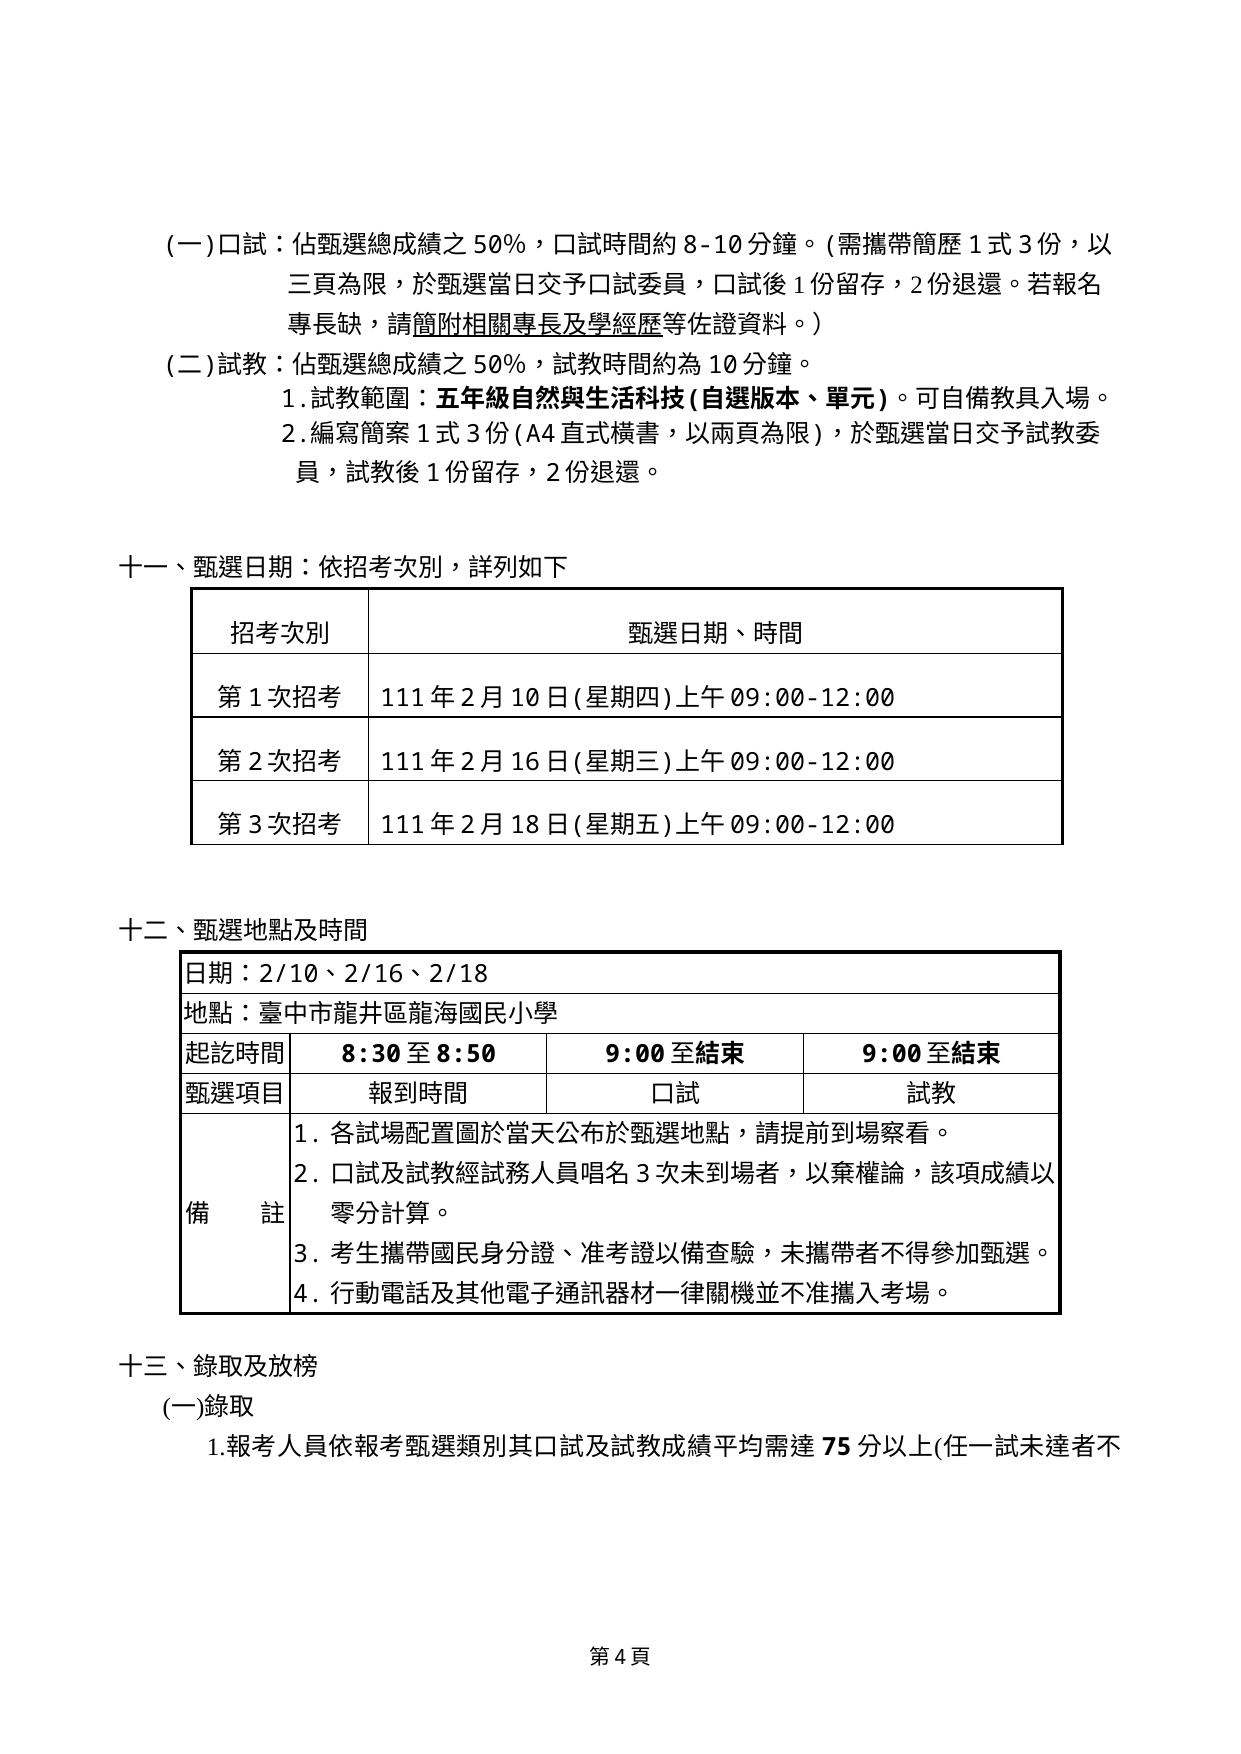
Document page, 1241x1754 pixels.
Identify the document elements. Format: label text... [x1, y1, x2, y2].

table_cell 第3次招考 [193, 781, 368, 843]
text 1.報考人員依報考甄選類別其口試及試教成績平均需達75分以上(任一試未達者不予錄取)，且達最低錄取標準者，依成績高低擇優錄取，總成績相同時，以口試項目成績高分者優先錄取，口試試教項目成績相同時，以試教成績高分者優先錄取，若兩者同分，則抽籤決定，並經本校教師評審委員會審查通過後由校長聘用。 [207, 1426, 1122, 1463]
text 十一、甄選日期：依招考次別，詳列如下 [118, 547, 1122, 584]
table_cell 第1次招考 [193, 654, 368, 716]
text (一)錄取 [162, 1387, 1122, 1423]
table_cell 111年2月10日(星期四)上午09:00-12:00 [369, 654, 1061, 716]
table_cell 地點：臺中市龍井區龍海國民小學 [182, 994, 1058, 1033]
table_cell 起訖時間 [182, 1034, 289, 1073]
table_header 甄選日期、時間 [369, 590, 1061, 653]
text 1.試教範圍：五年級自然與生活科技(自選版本、單元)。可自備教具入場。 [281, 384, 1122, 413]
table_cell 8:30至8:50 [291, 1034, 546, 1073]
table_cell 試教 [804, 1074, 1058, 1113]
table_cell 各試場配置圖於當天公布於甄選地點，請提前到場察看。 口試及試教經試務人員唱名3次未到場者，以棄權論，該項成績以零分計算。 考生攜帶國民身分證、准考證以備查驗，未攜帶者不得參加甄選。 行動電話及其他電子通訊器材一律關機並不准攜入考場。 [291, 1114, 1058, 1312]
table_cell 口試 [547, 1074, 803, 1113]
table_cell 備 註 [182, 1114, 289, 1312]
text 十二、甄選地點及時間 [118, 911, 1122, 947]
text (二)試教：佔甄選總成績之50％，試教時間約為10分鐘。 [163, 344, 1122, 380]
table_cell 第2次招考 [193, 718, 368, 780]
table_cell 111年2月18日(星期五)上午09:00-12:00 [369, 781, 1061, 843]
text 2.編寫簡案1式3份(A4直式橫書，以兩頁為限)，於甄選當日交予試教委員，試教後1份留存，2份退還。 [281, 413, 1122, 489]
table_cell 甄選項目 [182, 1074, 289, 1113]
text 十三、錄取及放榜 [118, 1347, 1122, 1383]
table_cell 111年2月16日(星期三)上午09:00-12:00 [369, 718, 1061, 780]
table_cell 9:00至結束 [547, 1034, 803, 1073]
table_cell 9:00至結束 [804, 1034, 1058, 1073]
text (一)口試：佔甄選總成績之50％，口試時間約8-10分鐘。(需攜帶簡歷1式3份，以三頁為限，於甄選當日交予口試委員，口試後1份留存，2份退還。若報名專長缺，請簡附相關專長及學經歷等佐證資料。） [163, 225, 1122, 341]
table_header 招考次別 [193, 590, 368, 653]
table_header 日期：2/10、2/16、2/18 [182, 954, 1058, 993]
table_cell 報到時間 [291, 1074, 546, 1113]
